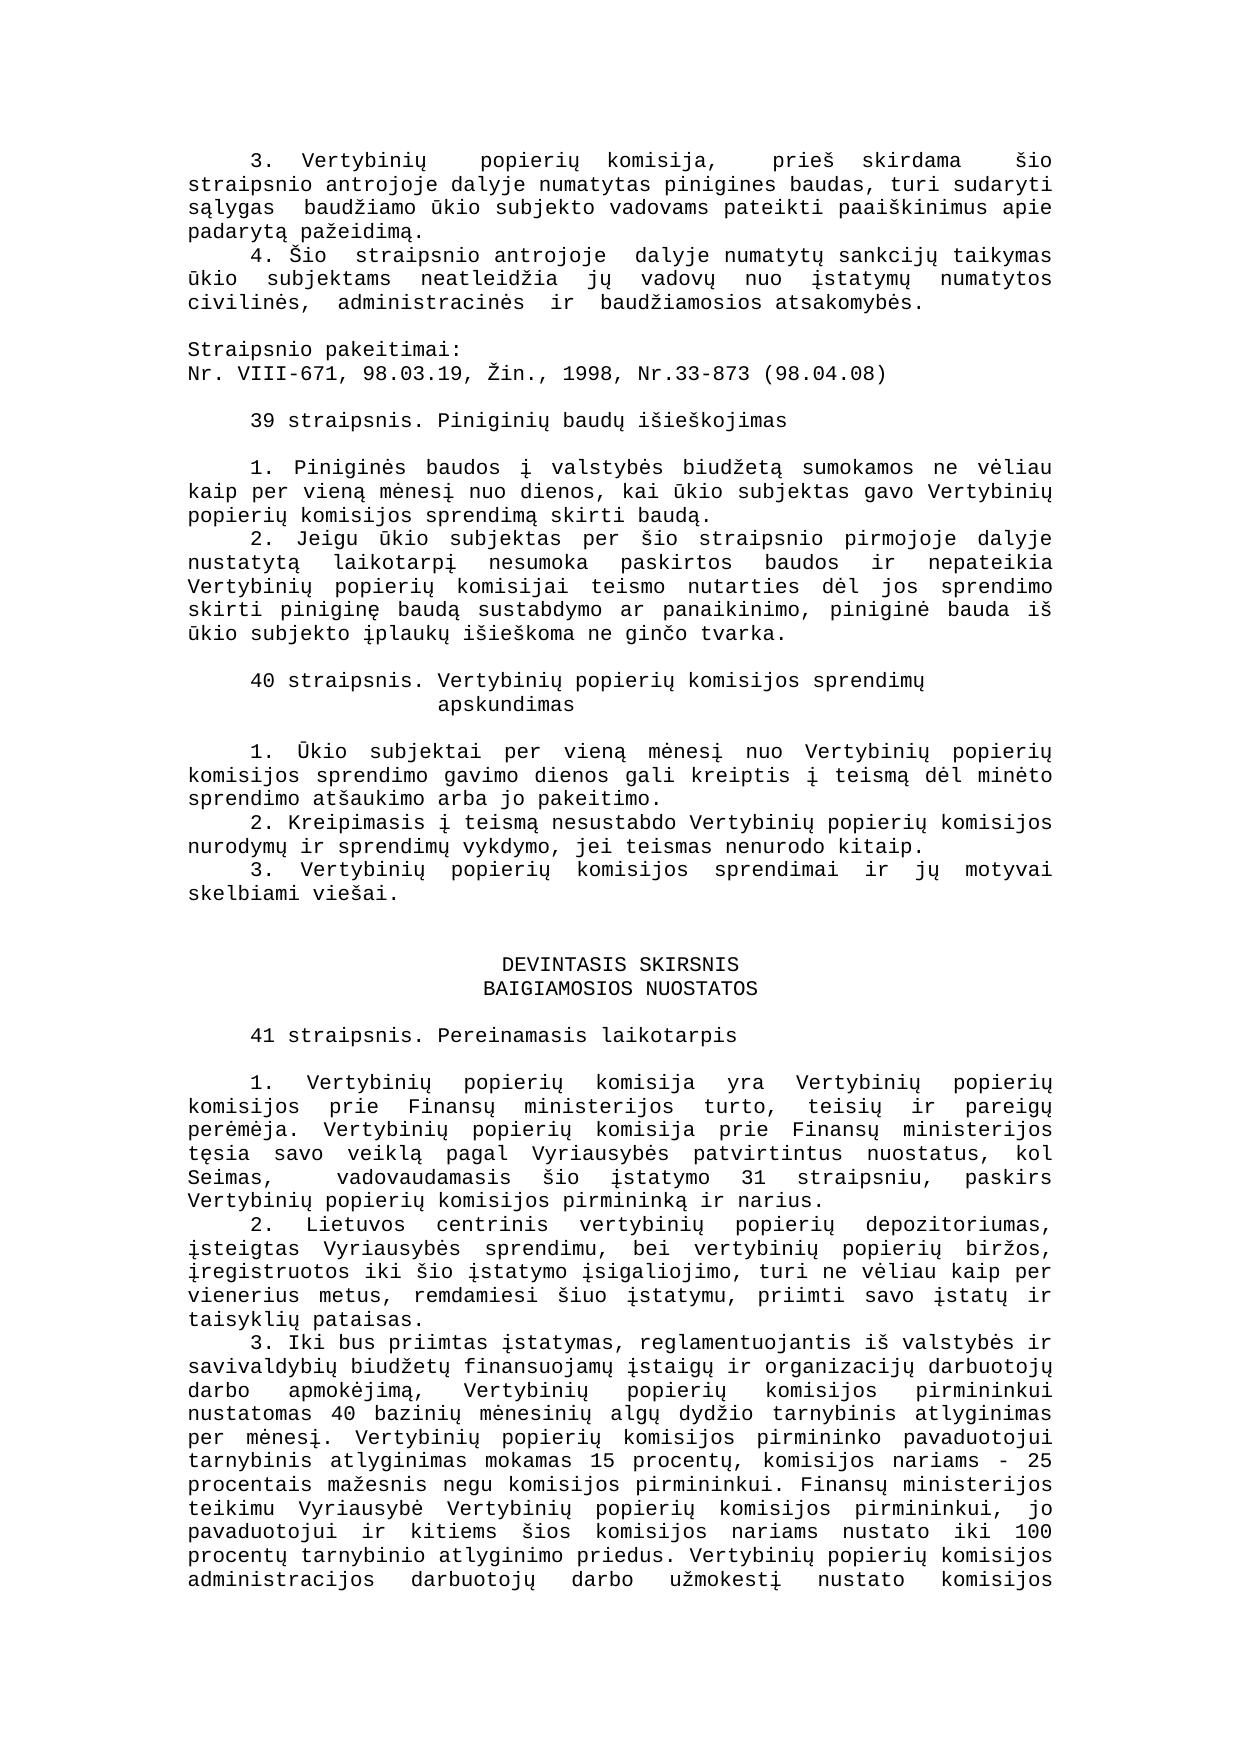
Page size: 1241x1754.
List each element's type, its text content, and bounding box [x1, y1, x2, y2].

text Straipsnio pakeitimai: [187, 339, 1053, 363]
text 2. Jeigu ūkio subjektas per šio straipsnio pirmojoje dalyje nustatytą laikotarpį nesumoka paskirtos baudos ir nepateikia Vertybinių popierių komisijai teismo nutarties dėl jos sprendimo skirti piniginę baudą sustabdymo ar panaikinimo, piniginė bauda iš ūkio subjekto įplaukų išieškoma ne ginčo tvarka. [187, 528, 1053, 647]
text 3. Iki bus priimtas įstatymas, reglamentuojantis iš valstybės ir savivaldybių biudžetų finansuojamų įstaigų ir organizacijų darbuotojų darbo apmokėjimą, Vertybinių popierių komisijos pirmininkui nustatomas 40 bazinių mėnesinių algų dydžio tarnybinis atlyginimas per mėnesį. Vertybinių popierių komisijos pirmininko pavaduotojui tarnybinis atlyginimas mokamas 15 procentų, komisijos nariams - 25 procentais mažesnis negu komisijos pirmininkui. Finansų ministerijos teikimu Vyriausybė Vertybinių popierių komisijos pirmininkui, jo pavaduotojui ir kitiems šios komisijos nariams nustato iki 100 procentų tarnybinio atlyginimo priedus. Vertybinių popierių komisijos administracijos darbuotojų darbo užmokestį nustato komisijos [187, 1332, 1053, 1592]
text 4. Šio straipsnio antrojoje dalyje numatytų sankcijų taikymas ūkio subjektams neatleidžia jų vadovų nuo įstatymų numatytos civilinės, administracinės ir baudžiamosios atsakomybės. [187, 244, 1053, 316]
text 2. Kreipimasis į teismą nesustabdo Vertybinių popierių komisijos nurodymų ir sprendimų vykdymo, jei teismas nenurodo kitaip. [187, 812, 1053, 859]
text 1. Ūkio subjektai per vieną mėnesį nuo Vertybinių popierių komisijos sprendimo gavimo dienos gali kreiptis į teismą dėl minėto sprendimo atšaukimo arba jo pakeitimo. [187, 741, 1053, 812]
text 2. Lietuvos centrinis vertybinių popierių depozitoriumas, įsteigtas Vyriausybės sprendimu, bei vertybinių popierių biržos, įregistruotos iki šio įstatymo įsigaliojimo, turi ne vėliau kaip per vienerius metus, remdamiesi šiuo įstatymu, priimti savo įstatų ir taisyklių pataisas. [187, 1214, 1053, 1332]
text 1. Vertybinių popierių komisija yra Vertybinių popierių komisijos prie Finansų ministerijos turto, teisių ir pareigų perėmėja. Vertybinių popierių komisija prie Finansų ministerijos tęsia savo veiklą pagal Vyriausybės patvirtintus nuostatus, kol Seimas, vadovaudamasis šio įstatymo 31 straipsniu, paskirs Vertybinių popierių komisijos pirmininką ir narius. [187, 1072, 1053, 1214]
text 40 straipsnis. Vertybinių popierių komisijos sprendimų [187, 670, 1053, 694]
text 3. Vertybinių popierių komisijos sprendimai ir jų motyvai skelbiami viešai. [187, 859, 1053, 907]
text 41 straipsnis. Pereinamasis laikotarpis [187, 1025, 1053, 1048]
text BAIGIAMOSIOS NUOSTATOS [187, 978, 1053, 1001]
text DEVINTASIS SKIRSNIS [187, 954, 1053, 978]
text apskundimas [187, 694, 1053, 717]
text 39 straipsnis. Piniginių baudų išieškojimas [187, 410, 1053, 434]
text Nr. VIII-671, 98.03.19, Žin., 1998, Nr.33-873 (98.04.08) [187, 363, 1053, 386]
text 3. Vertybinių popierių komisija, prieš skirdama šio straipsnio antrojoje dalyje numatytas pinigines baudas, turi sudaryti sąlygas baudžiamo ūkio subjekto vadovams pateikti paaiškinimus apie padarytą pažeidimą. [187, 150, 1053, 244]
text 1. Piniginės baudos į valstybės biudžetą sumokamos ne vėliau kaip per vieną mėnesį nuo dienos, kai ūkio subjektas gavo Vertybinių popierių komisijos sprendimą skirti baudą. [187, 457, 1053, 528]
